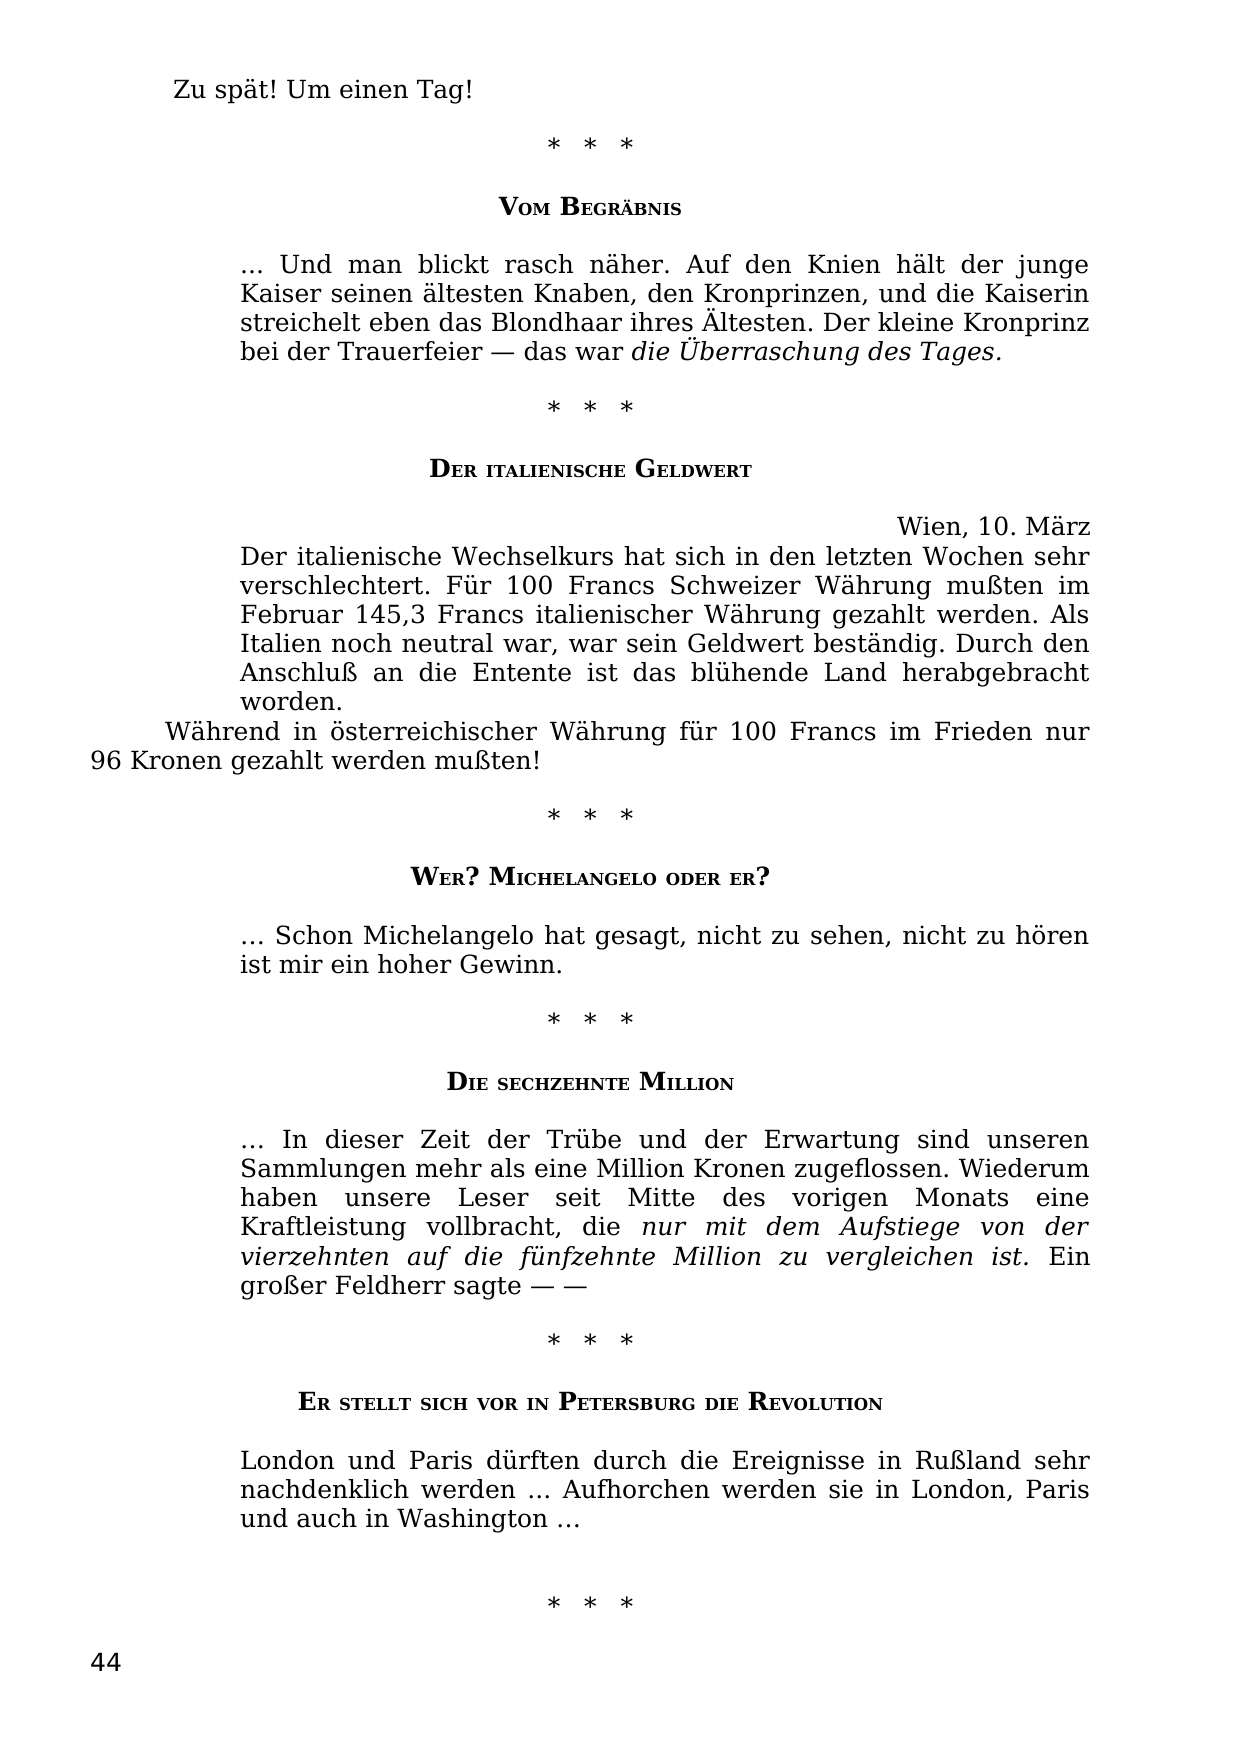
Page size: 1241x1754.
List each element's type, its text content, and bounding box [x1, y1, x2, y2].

text Wien, 10. März [240, 512, 1091, 542]
text * * * [90, 1329, 1091, 1358]
text * * * [90, 1008, 1091, 1037]
text Er stellt sich vor in Petersburg die Revolution [90, 1358, 1091, 1417]
text * * * [90, 396, 1091, 425]
text Die sechzehnte Million [90, 1037, 1091, 1096]
text * * * [90, 133, 1091, 162]
text Der italienische Geldwert [90, 425, 1091, 483]
text * * * [90, 804, 1091, 833]
text Der italienische Wechselkurs hat sich in den letzten Wochen sehr verschlechtert. Für 100 Francs Schweizer Währung mußten im Februar 145,3 Francs italienischer Währung gezahlt werden. Als Italien noch neutral war, war sein Geldwert beständig. Durch den Anschluß an die Entente ist das blühende Land herabgebracht worden. [240, 542, 1091, 717]
text … Schon Michelangelo hat gesagt, nicht zu sehen, nicht zu hören ist mir ein hoher Gewinn. [240, 921, 1091, 979]
text Zu spät! Um einen Tag! [90, 75, 1091, 104]
text Während in österreichischer Währung für 100 Francs im Frieden nur 96 Kronen gezahlt werden mußten! [90, 717, 1091, 775]
text … In dieser Zeit der Trübe und der Erwartung sind unseren Sammlungen mehr als eine Million Kronen zugeflossen. Wiederum haben unsere Leser seit Mitte des vorigen Monats eine Kraftleistung vollbracht, die nur mit dem Aufstiege von der vierzehnten auf die fünfzehnte Million zu vergleichen ist. Ein großer Feldherr sagte — — [240, 1125, 1091, 1300]
text Wer? Michelangelo oder er? [90, 833, 1091, 892]
text ... Und man blickt rasch näher. Auf den Knien hält der junge Kaiser seinen ältesten Knaben, den Kronprinzen, und die Kaiserin streichelt eben das Blondhaar ihres Ältesten. Der kleine Kronprinz bei der Trauerfeier — das war die Überraschung des Tages. [240, 250, 1091, 367]
text * * * [90, 1592, 1091, 1621]
text London und Paris dürften durch die Ereignisse in Rußland sehr nachdenklich werden ... Aufhorchen werden sie in London, Paris und auch in Washington … [240, 1446, 1091, 1533]
text Vom Begräbnis [90, 162, 1091, 221]
